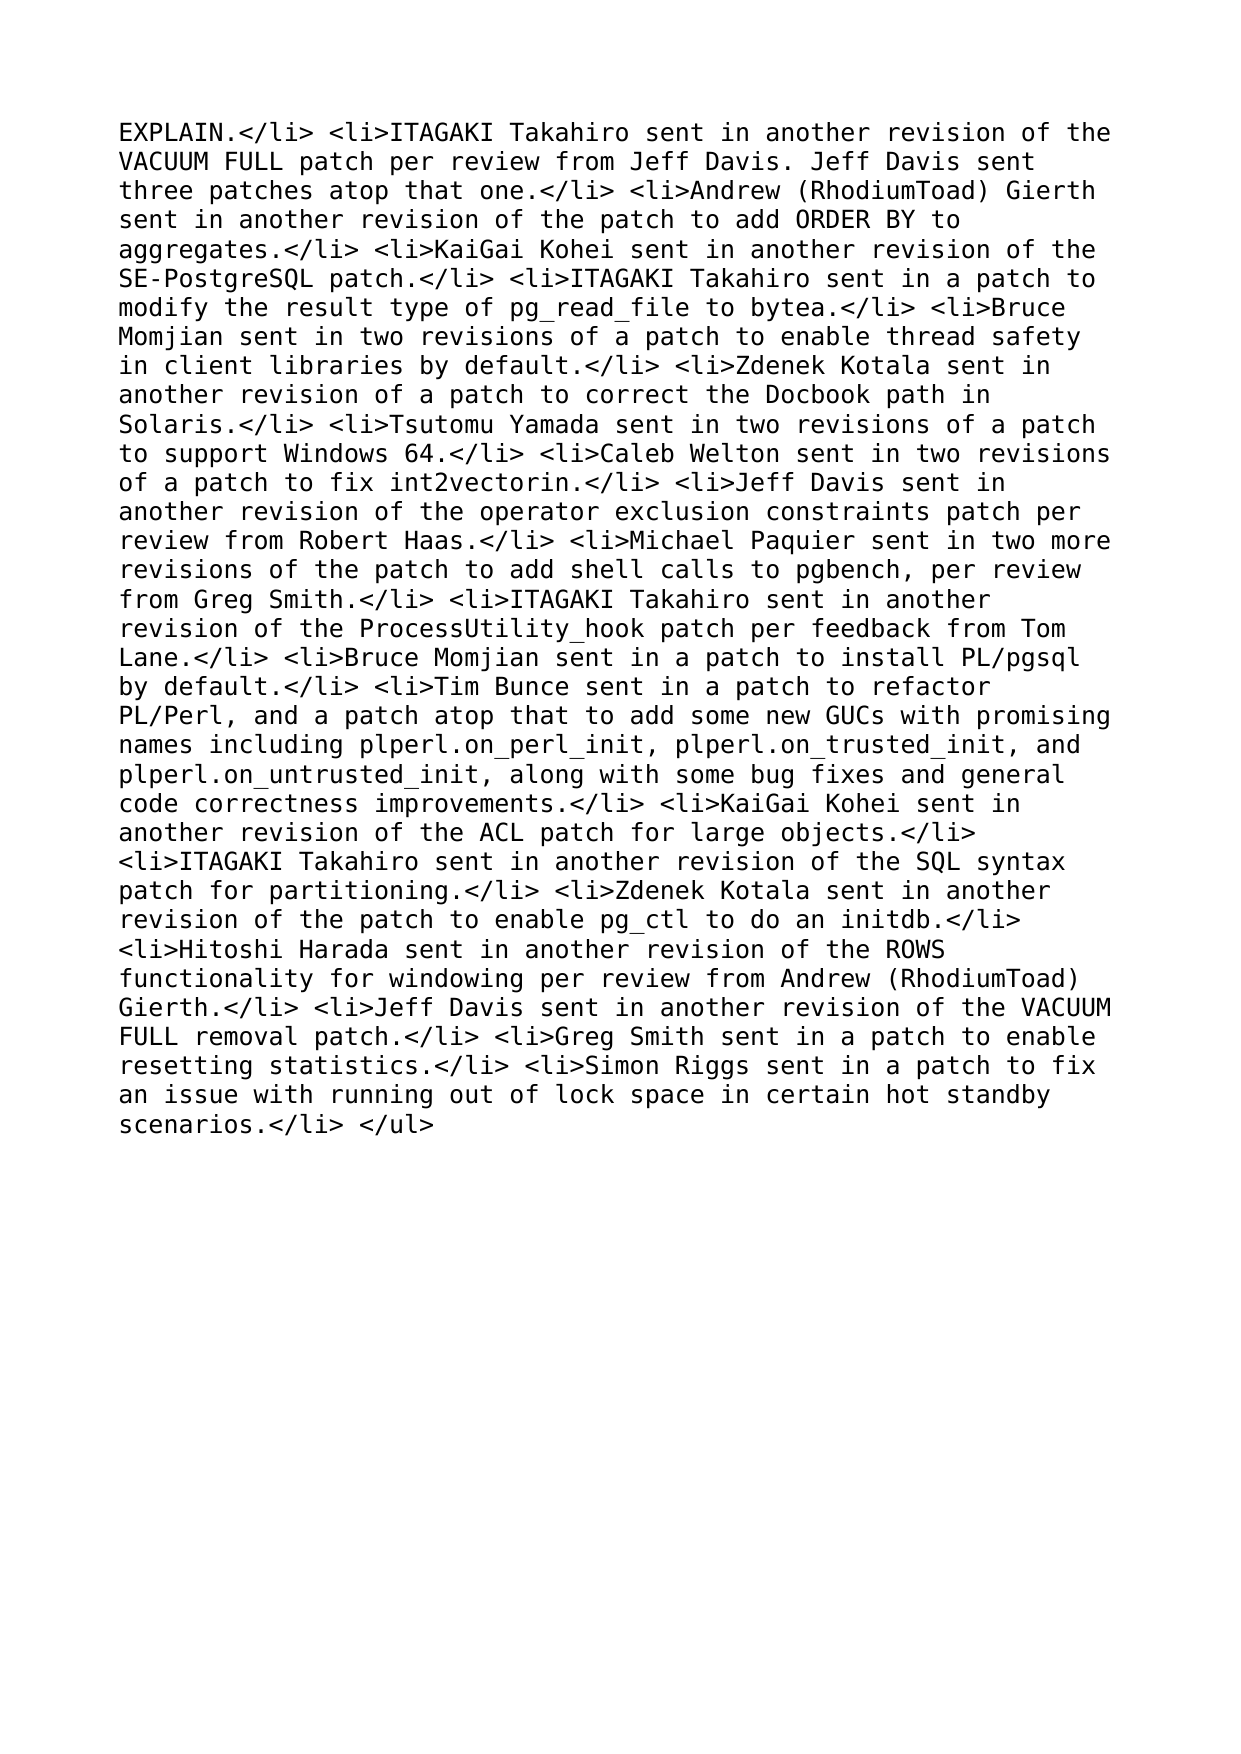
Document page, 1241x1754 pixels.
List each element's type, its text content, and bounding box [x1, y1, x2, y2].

text EXPLAIN.</li> <li>ITAGAKI Takahiro sent in another revision of the VACUUM FULL patch per review from Jeff Davis. Jeff Davis sent three patches atop that one.</li> <li>Andrew (RhodiumToad) Gierth sent in another revision of the patch to add ORDER BY to aggregates.</li> <li>KaiGai Kohei sent in another revision of the SE-PostgreSQL patch.</li> <li>ITAGAKI Takahiro sent in a patch to modify the result type of pg_read_file to bytea.</li> <li>Bruce Momjian sent in two revisions of a patch to enable thread safety in client libraries by default.</li> <li>Zdenek Kotala sent in another revision of a patch to correct the Docbook path in Solaris.</li> <li>Tsutomu Yamada sent in two revisions of a patch to support Windows 64.</li> <li>Caleb Welton sent in two revisions of a patch to fix int2vectorin.</li> <li>Jeff Davis sent in another revision of the operator exclusion constraints patch per review from Robert Haas.</li> <li>Michael Paquier sent in two more revisions of the patch to add shell calls to pgbench, per review from Greg Smith.</li> <li>ITAGAKI Takahiro sent in another revision of the ProcessUtility_hook patch per feedback from Tom Lane.</li> <li>Bruce Momjian sent in a patch to install PL/pgsql by default.</li> <li>Tim Bunce sent in a patch to refactor PL/Perl, and a patch atop that to add some new GUCs with promising names including plperl.on_perl_init, plperl.on_trusted_init, and plperl.on_untrusted_init, along with some bug fixes and general code correctness improvements.</li> <li>KaiGai Kohei sent in another revision of the ACL patch for large objects.</li> <li>ITAGAKI Takahiro sent in another revision of the SQL syntax patch for partitioning.</li> <li>Zdenek Kotala sent in another revision of the patch to enable pg_ctl to do an initdb.</li> <li>Hitoshi Harada sent in another revision of the ROWS functionality for windowing per review from Andrew (RhodiumToad) Gierth.</li> <li>Jeff Davis sent in another revision of the VACUUM FULL removal patch.</li> <li>Greg Smith sent in a patch to enable resetting statistics.</li> <li>Simon Riggs sent in a patch to fix an issue with running out of lock space in certain hot standby scenarios.</li> </ul> [118, 118, 1122, 1139]
